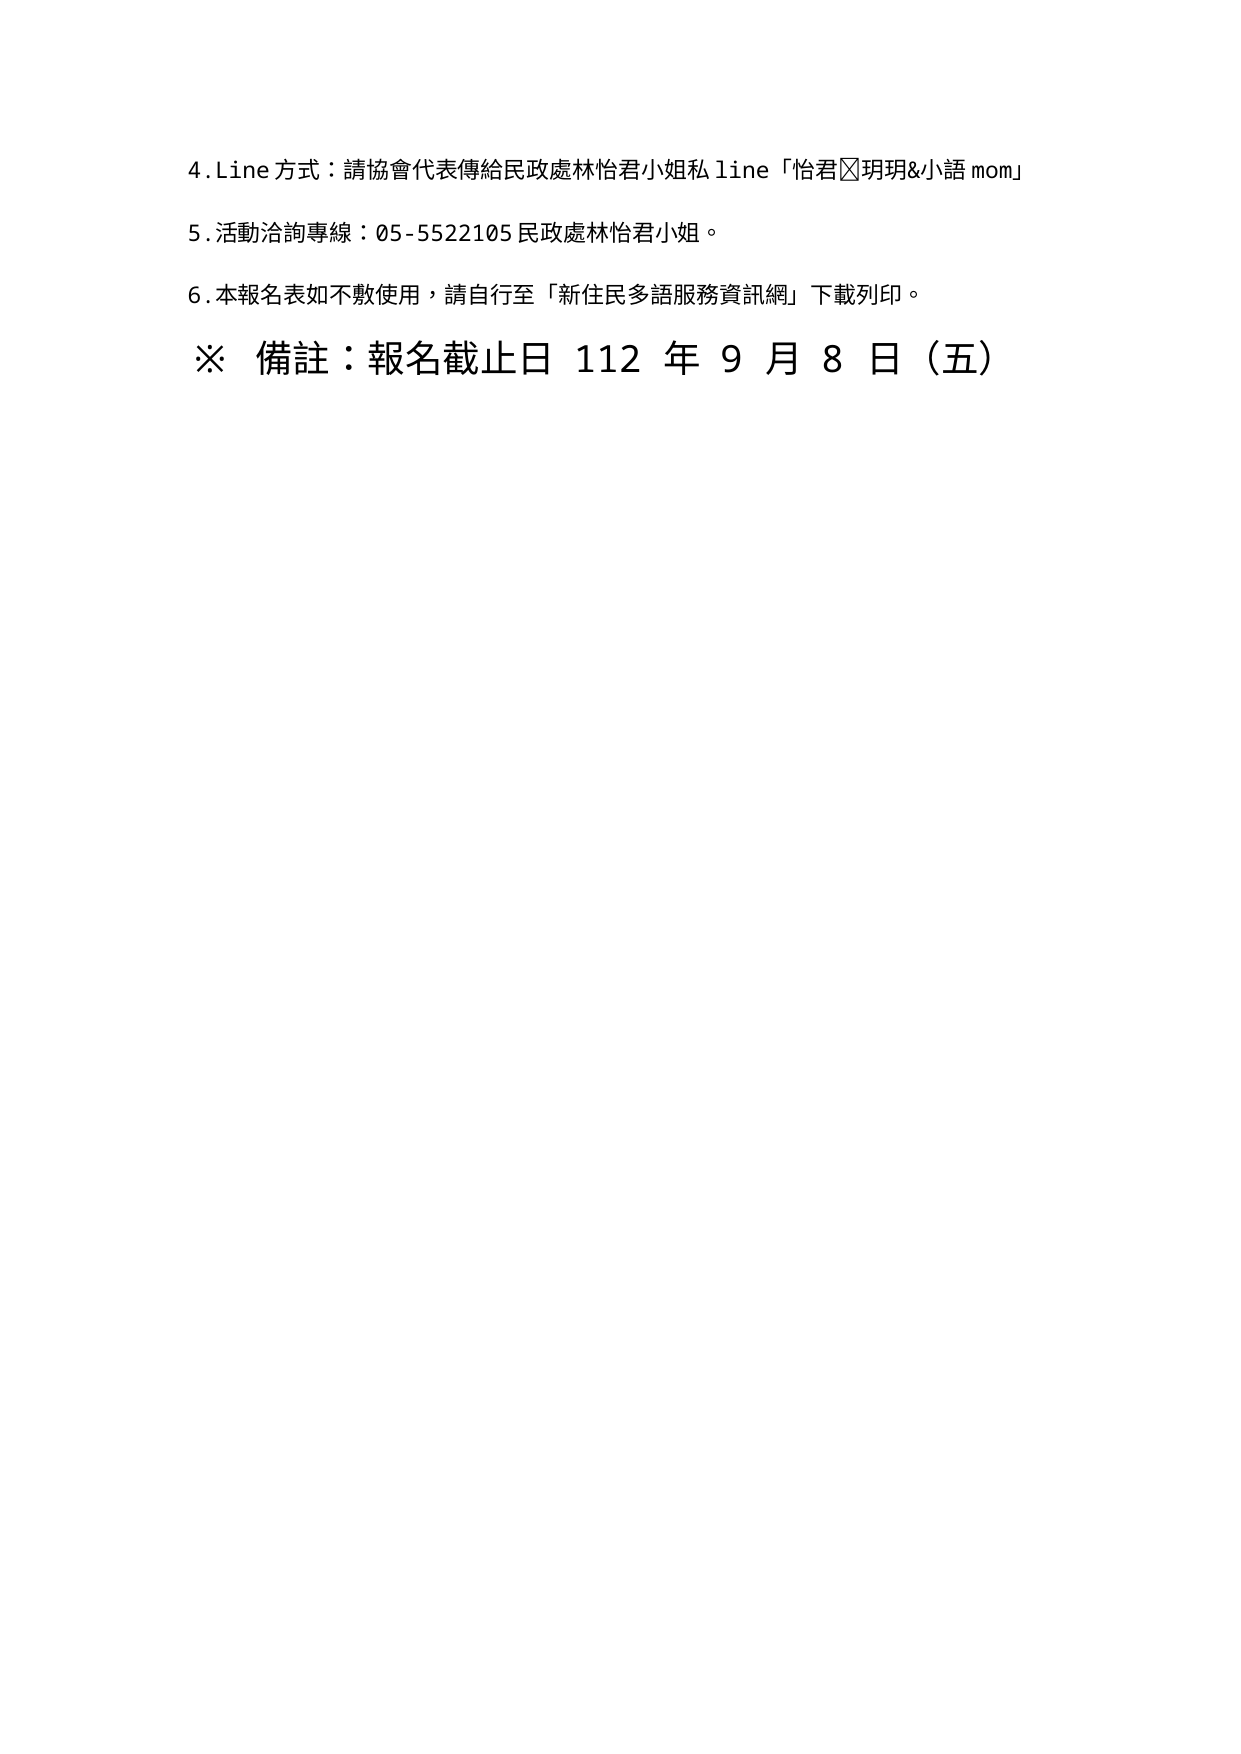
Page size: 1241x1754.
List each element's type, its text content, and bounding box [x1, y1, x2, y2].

text 6.本報名表如不敷使用，請自行至「新住民多語服務資訊網」下載列印。 [187, 252, 1053, 314]
text 5.活動洽詢專線：05-5522105民政處林怡君小姐。 [187, 189, 1053, 252]
text ※ 備註：報名截止日 112 年 9 月 8 日（五） [187, 314, 1053, 377]
text 4.Line方式：請協會代表傳給民政處林怡君小姐私line「怡君🌟玥玥&小語mom」 [187, 127, 1053, 189]
